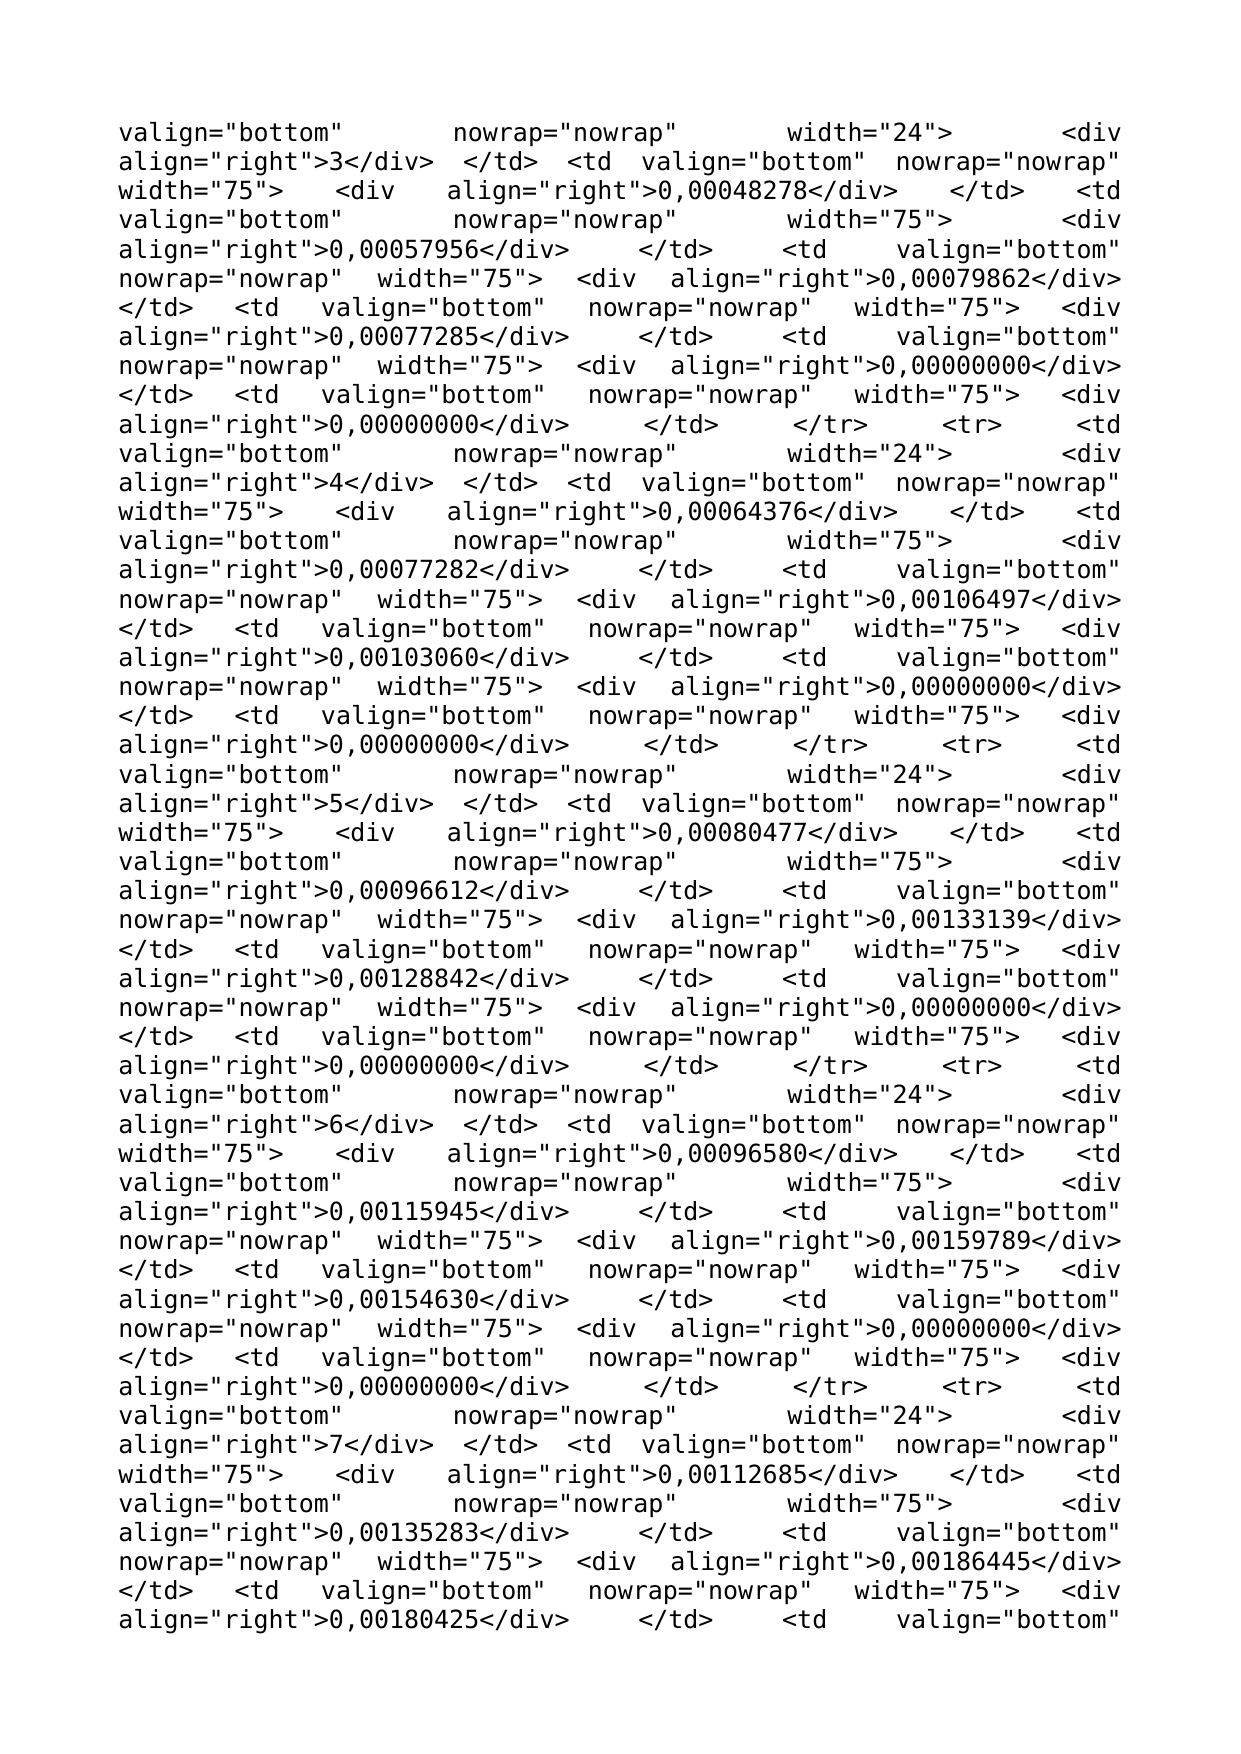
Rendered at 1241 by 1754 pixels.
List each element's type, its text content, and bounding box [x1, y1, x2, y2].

text valign="bottom" nowrap="nowrap" width="24"> <div align="right">3</div> </td> <td valign="bottom" nowrap="nowrap" width="75"> <div align="right">0,00048278</div> </td> <td valign="bottom" nowrap="nowrap" width="75"> <div align="right">0,00057956</div> </td> <td valign="bottom" nowrap="nowrap" width="75"> <div align="right">0,00079862</div> </td> <td valign="bottom" nowrap="nowrap" width="75"> <div align="right">0,00077285</div> </td> <td valign="bottom" nowrap="nowrap" width="75"> <div align="right">0,00000000</div> </td> <td valign="bottom" nowrap="nowrap" width="75"> <div align="right">0,00000000</div> </td> </tr> <tr> <td valign="bottom" nowrap="nowrap" width="24"> <div align="right">4</div> </td> <td valign="bottom" nowrap="nowrap" width="75"> <div align="right">0,00064376</div> </td> <td valign="bottom" nowrap="nowrap" width="75"> <div align="right">0,00077282</div> </td> <td valign="bottom" nowrap="nowrap" width="75"> <div align="right">0,00106497</div> </td> <td valign="bottom" nowrap="nowrap" width="75"> <div align="right">0,00103060</div> </td> <td valign="bottom" nowrap="nowrap" width="75"> <div align="right">0,00000000</div> </td> <td valign="bottom" nowrap="nowrap" width="75"> <div align="right">0,00000000</div> </td> </tr> <tr> <td valign="bottom" nowrap="nowrap" width="24"> <div align="right">5</div> </td> <td valign="bottom" nowrap="nowrap" width="75"> <div align="right">0,00080477</div> </td> <td valign="bottom" nowrap="nowrap" width="75"> <div align="right">0,00096612</div> </td> <td valign="bottom" nowrap="nowrap" width="75"> <div align="right">0,00133139</div> </td> <td valign="bottom" nowrap="nowrap" width="75"> <div align="right">0,00128842</div> </td> <td valign="bottom" nowrap="nowrap" width="75"> <div align="right">0,00000000</div> </td> <td valign="bottom" nowrap="nowrap" width="75"> <div align="right">0,00000000</div> </td> </tr> <tr> <td valign="bottom" nowrap="nowrap" width="24"> <div align="right">6</div> </td> <td valign="bottom" nowrap="nowrap" width="75"> <div align="right">0,00096580</div> </td> <td valign="bottom" nowrap="nowrap" width="75"> <div align="right">0,00115945</div> </td> <td valign="bottom" nowrap="nowrap" width="75"> <div align="right">0,00159789</div> </td> <td valign="bottom" nowrap="nowrap" width="75"> <div align="right">0,00154630</div> </td> <td valign="bottom" nowrap="nowrap" width="75"> <div align="right">0,00000000</div> </td> <td valign="bottom" nowrap="nowrap" width="75"> <div align="right">0,00000000</div> </td> </tr> <tr> <td valign="bottom" nowrap="nowrap" width="24"> <div align="right">7</div> </td> <td valign="bottom" nowrap="nowrap" width="75"> <div align="right">0,00112685</div> </td> <td valign="bottom" nowrap="nowrap" width="75"> <div align="right">0,00135283</div> </td> <td valign="bottom" nowrap="nowrap" width="75"> <div align="right">0,00186445</div> </td> <td valign="bottom" nowrap="nowrap" width="75"> <div align="right">0,00180425</div> </td> <td valign="bottom" [118, 118, 1122, 1635]
